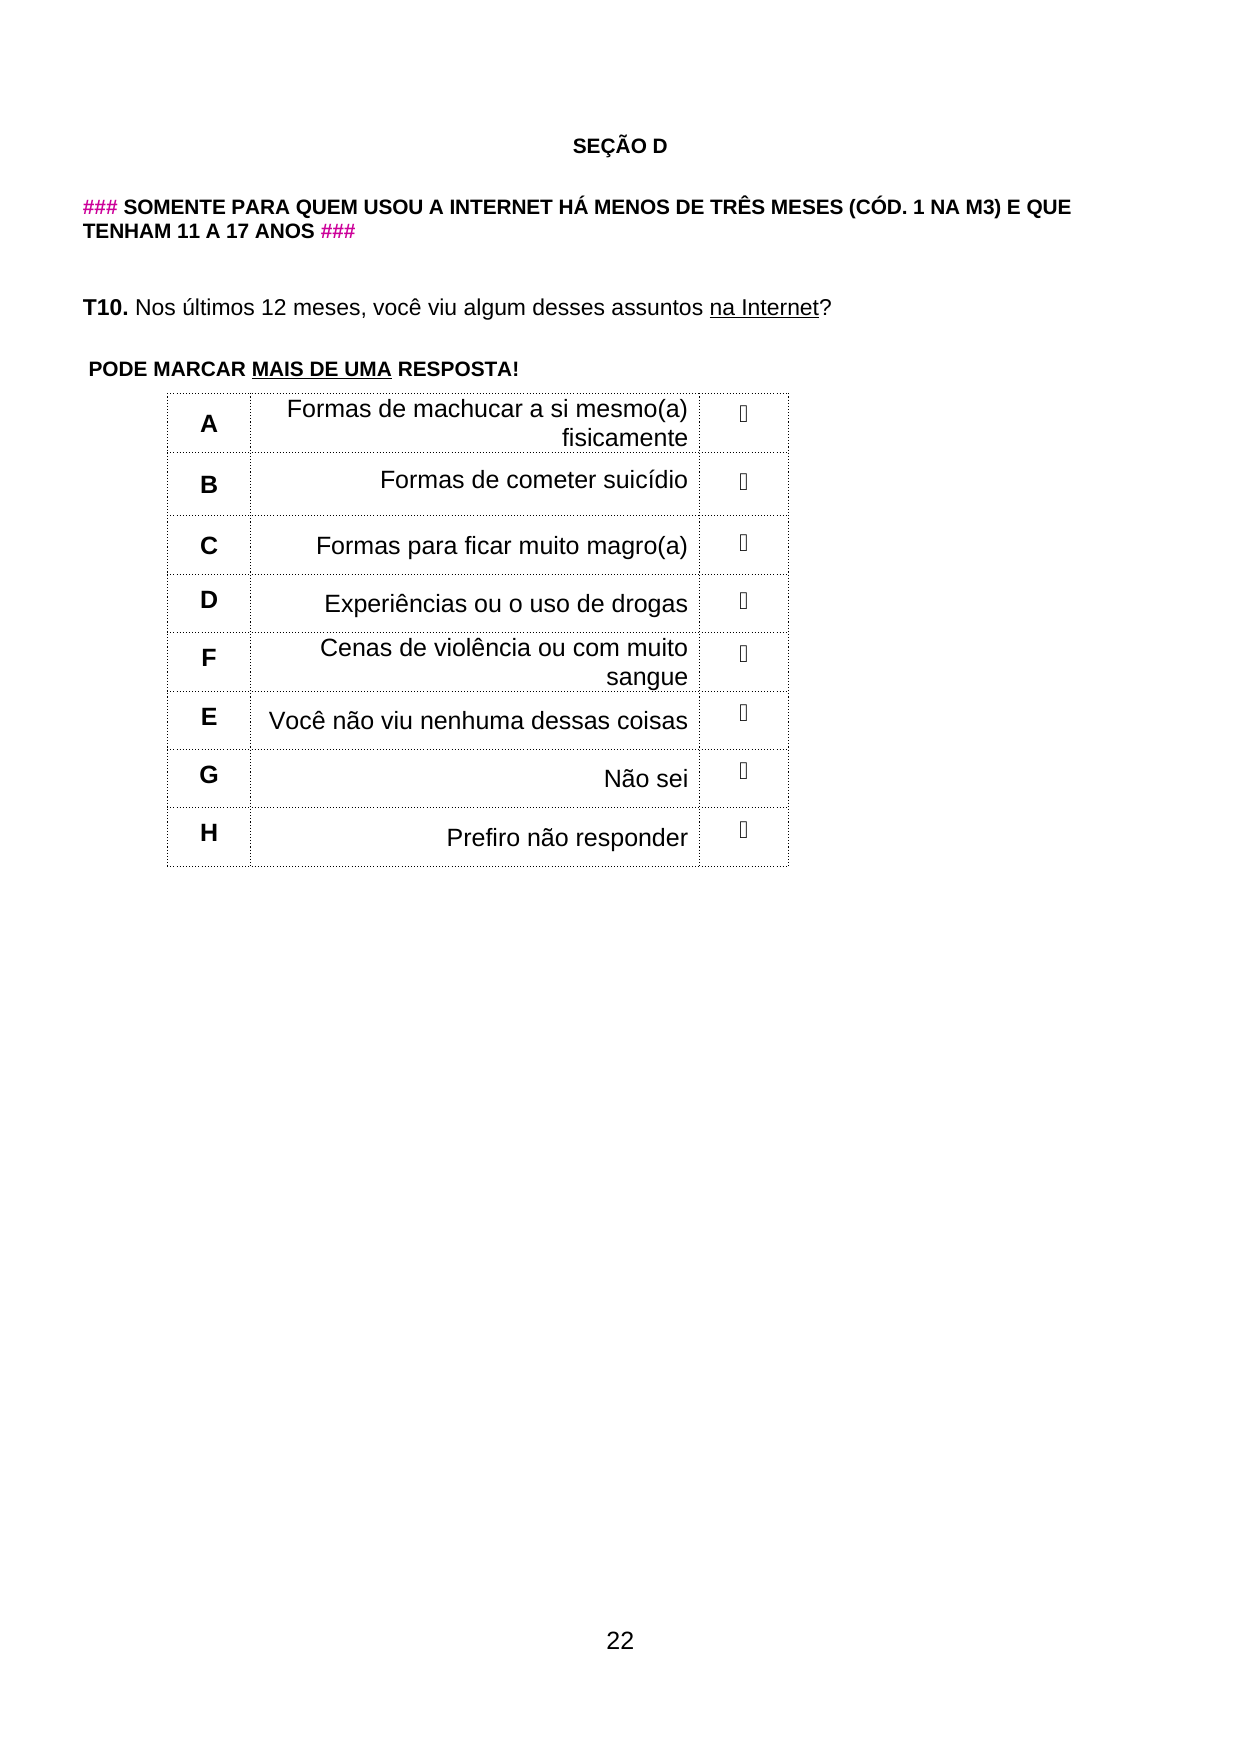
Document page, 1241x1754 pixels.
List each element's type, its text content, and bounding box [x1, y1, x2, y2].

table_cell C [168, 515, 250, 574]
table_cell  [699, 515, 788, 574]
table_cell D [168, 574, 250, 632]
text ### SOMENTE PARA QUEM USOU A INTERNET HÁ MENOS DE TRÊS MESES (CÓD. 1 NA M3) E QUE TENHAM 11 A 17 ANOS ### [83, 195, 1157, 243]
table_cell  [699, 807, 788, 866]
text T10. Nos últimos 12 meses, você viu algum desses assuntos na Internet? [83, 294, 1157, 320]
table_cell Formas para ficar muito magro(a) [250, 515, 699, 574]
table_cell Formas de cometer suicídio [250, 452, 699, 515]
table_cell  [699, 749, 788, 807]
table_cell  [699, 574, 788, 632]
table_cell Prefiro não responder [250, 807, 699, 866]
table_header Formas de machucar a si mesmo(a) fisicamente [250, 393, 699, 452]
table_header  [699, 393, 788, 452]
table_cell H [168, 807, 250, 866]
table_cell E [168, 691, 250, 749]
table_cell Não sei [250, 749, 699, 807]
table_cell  [699, 632, 788, 691]
table_cell G [168, 749, 250, 807]
table_cell Cenas de violência ou com muito sangue [250, 632, 699, 691]
table_header A [168, 393, 250, 452]
table_cell  [699, 452, 788, 515]
table_cell Experiências ou o uso de drogas [250, 574, 699, 632]
text PODE MARCAR MAIS DE UMA RESPOSTA! [83, 357, 1157, 381]
table_cell B [168, 452, 250, 515]
table_cell Você não viu nenhuma dessas coisas [250, 691, 699, 749]
table_cell F [168, 632, 250, 691]
subtitle SEÇÃO D [83, 134, 1157, 158]
table_cell  [699, 691, 788, 749]
